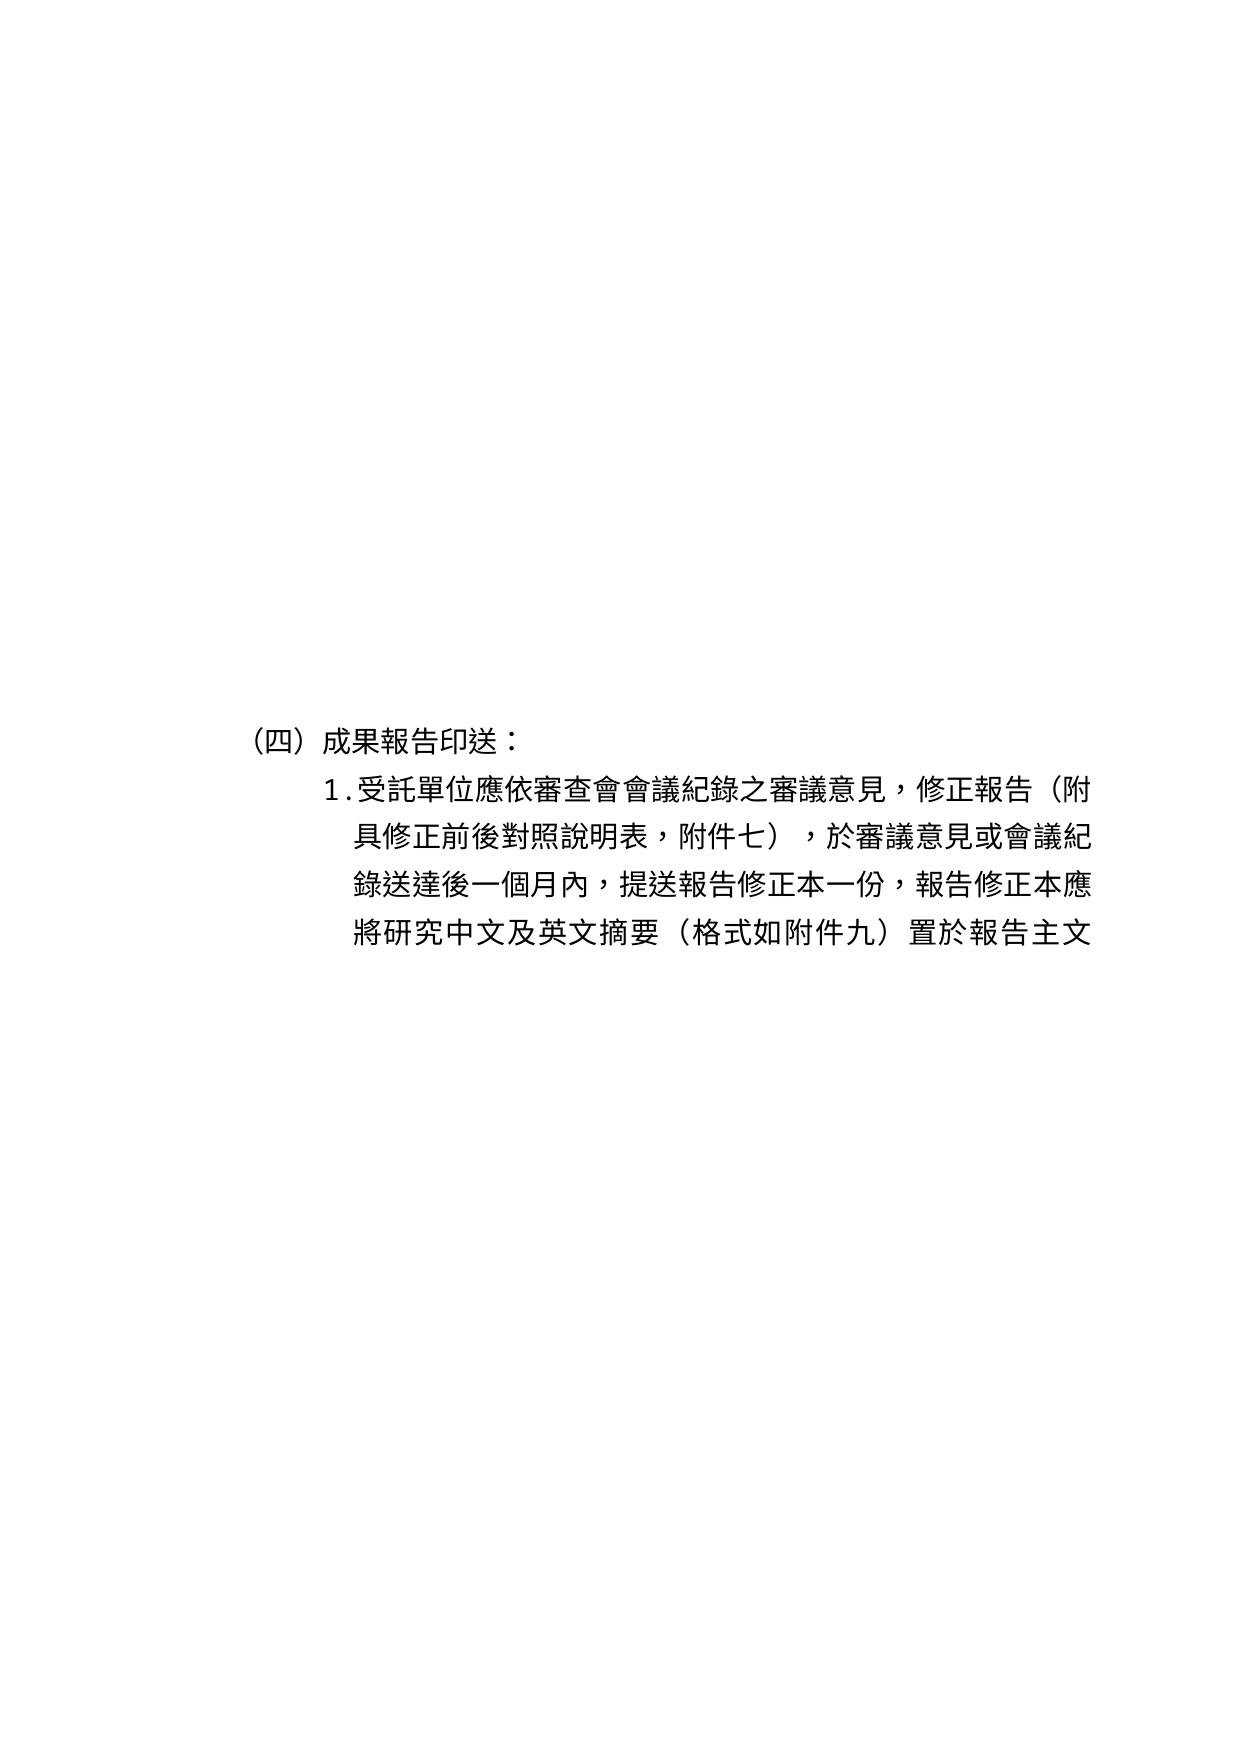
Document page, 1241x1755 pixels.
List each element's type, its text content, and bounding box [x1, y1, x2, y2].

text （四）成果報告印送： [235, 714, 1093, 762]
text 1.受託單位應依審查會會議紀錄之審議意見，修正報告（附具修正前後對照說明表，附件七），於審議意見或會議紀錄送達後一個月內，提送報告修正本一份，報告修正本應將研究中文及英文摘要（格式如附件九）置於報告主文 [322, 762, 1093, 953]
